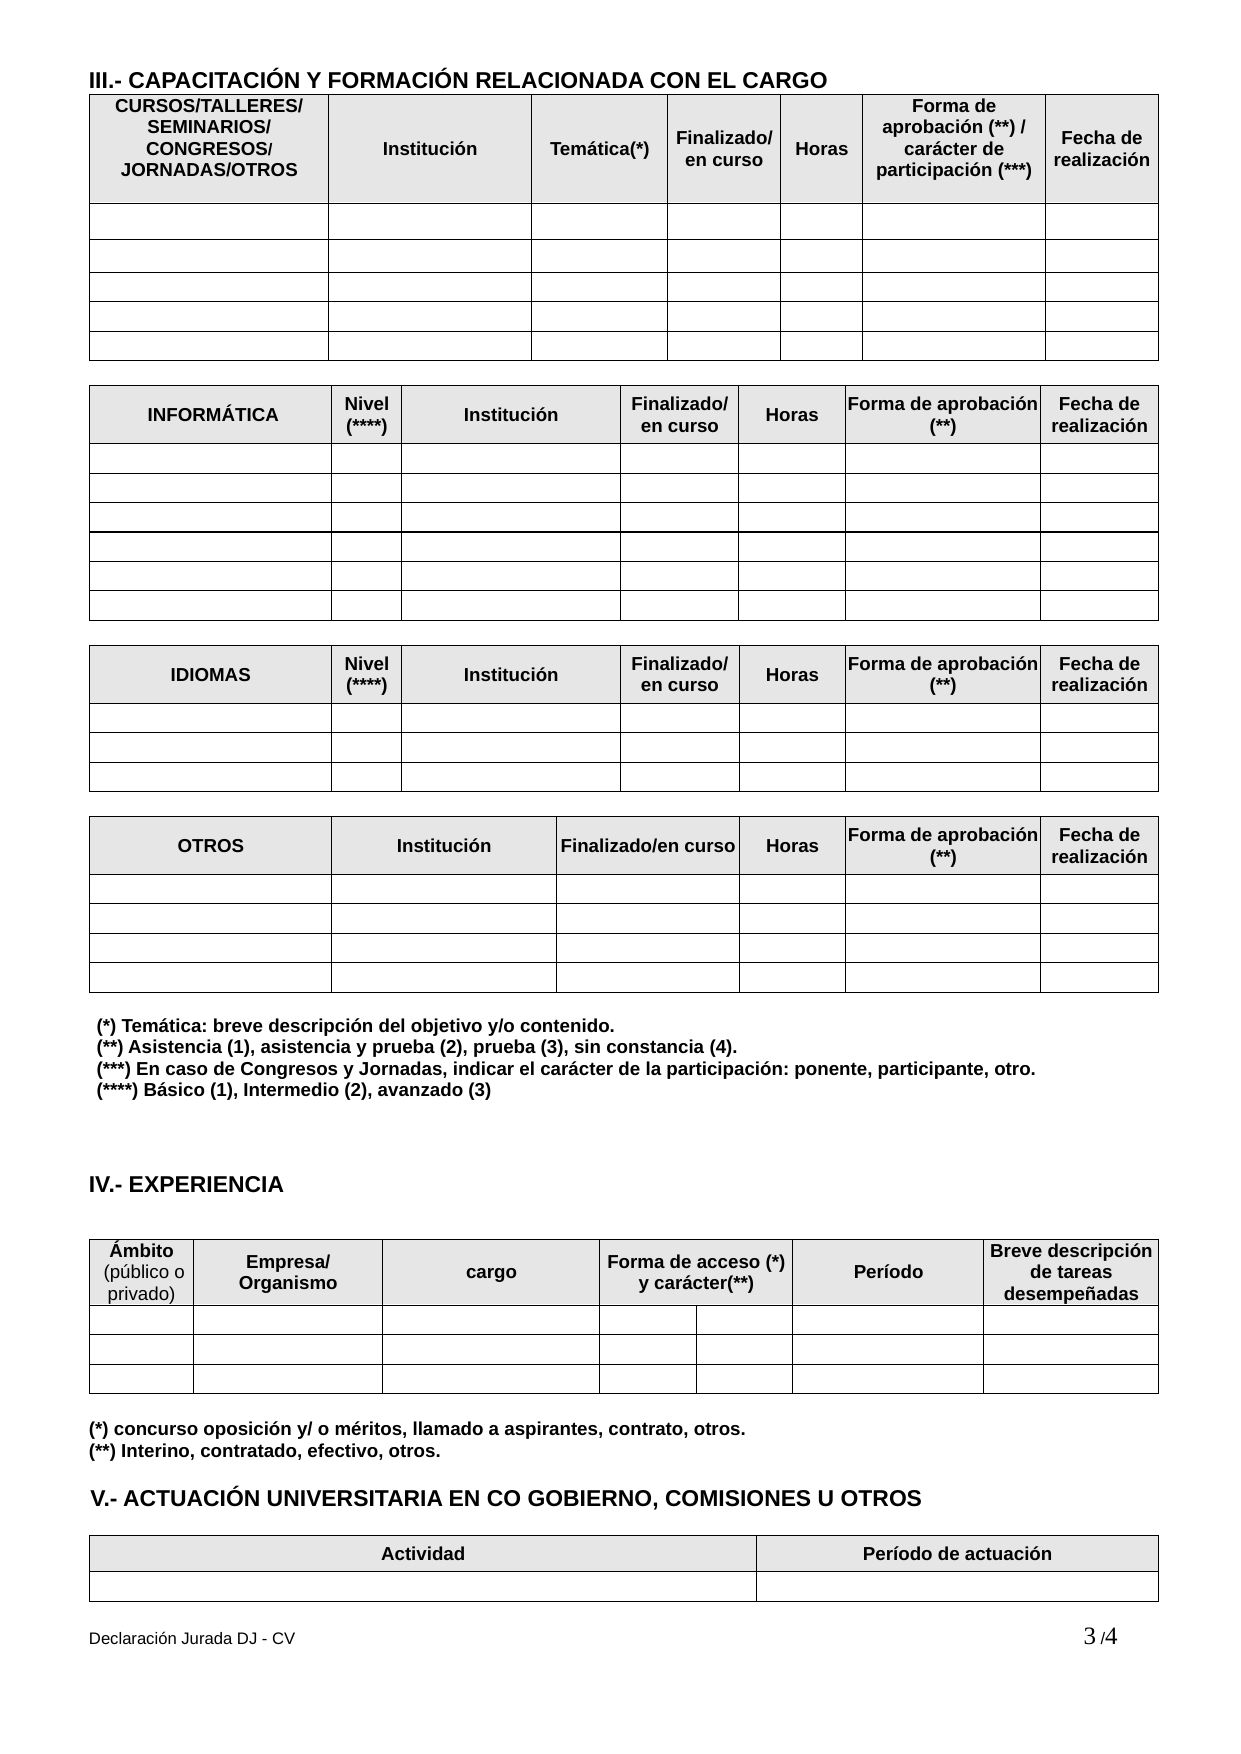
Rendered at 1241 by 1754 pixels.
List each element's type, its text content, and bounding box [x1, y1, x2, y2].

table_header Forma de aprobación (**) [846, 386, 1040, 443]
table_cell [90, 240, 328, 272]
table_header Finalizado/en curso [668, 95, 780, 202]
table_header Nivel (****) [332, 386, 401, 443]
table_cell [793, 1365, 983, 1393]
table_cell [557, 875, 739, 903]
table_cell [402, 562, 620, 590]
table_cell [1041, 875, 1158, 903]
table_cell [90, 1572, 756, 1601]
table_cell [739, 474, 845, 502]
table_cell [740, 733, 845, 762]
table_cell [668, 240, 780, 272]
table_header Forma de aprobación (**) [846, 817, 1040, 874]
table_cell [332, 733, 401, 762]
table_cell [1046, 273, 1158, 301]
table_cell [90, 875, 331, 903]
table_cell [532, 302, 667, 331]
table_cell [557, 963, 739, 992]
table_header Empresa/ Organismo [194, 1240, 382, 1304]
table_cell [332, 904, 556, 933]
table_cell [621, 533, 738, 561]
table_cell [90, 1306, 193, 1334]
table_header V.- ACTUACIÓN UNIVERSITARIA EN CO GOBIERNO, COMISIONES U OTROS [89, 1485, 1176, 1511]
table_cell [90, 302, 328, 331]
table_cell [846, 963, 1040, 992]
table_cell [90, 273, 328, 301]
table_cell [1041, 503, 1158, 531]
table_header cargo [383, 1240, 599, 1304]
table_header Institución [402, 386, 620, 443]
table_cell [90, 704, 331, 732]
table_header (*) Temática: breve descripción del objetivo y/o contenido. (**) Asistencia (1), asistencia y prueba (2), prueba (3), sin constancia (4). (***) En caso de Congresos y Jornadas, indicar el carácter de la participación: ponente, participante, otro. (****) Básico (1), Intermedio (2), avanzado (3) [95, 1014, 1176, 1122]
table_cell [621, 591, 738, 620]
table_cell [1041, 562, 1158, 590]
table_cell [332, 704, 401, 732]
table_cell [697, 1335, 792, 1363]
table_cell [740, 904, 845, 933]
table_header Actividad [90, 1536, 756, 1571]
table_header INFORMÁTICA [90, 386, 331, 443]
table_cell [781, 204, 862, 239]
table_cell [1041, 704, 1158, 732]
table_cell [90, 1335, 193, 1363]
table_cell [402, 733, 620, 762]
table_cell [863, 273, 1045, 301]
table_cell [90, 934, 331, 962]
table_cell [90, 733, 331, 762]
table_header Finalizado/en curso [621, 386, 738, 443]
table_header Nivel (****) [332, 646, 401, 703]
table_cell [332, 444, 401, 472]
table_cell [793, 1306, 983, 1334]
table_header Institución [402, 646, 620, 703]
table_cell [402, 704, 620, 732]
table_cell [332, 503, 401, 531]
table_header Horas [739, 386, 845, 443]
table_cell [846, 562, 1040, 590]
table_cell [402, 474, 620, 502]
table_header Finalizado/en curso [621, 646, 739, 703]
table_cell [402, 533, 620, 561]
table_cell [846, 875, 1040, 903]
table_cell [740, 963, 845, 992]
table_cell [863, 302, 1045, 331]
table_cell [1041, 763, 1158, 791]
table_cell [668, 302, 780, 331]
table_cell [329, 332, 531, 360]
table_header Breve descripción de tareas desempeñadas [984, 1240, 1158, 1304]
table_cell [1041, 591, 1158, 620]
table_cell [194, 1306, 382, 1334]
table_cell [1041, 444, 1158, 472]
table_header Forma de aprobación (**) [846, 646, 1040, 703]
table_cell [697, 1306, 792, 1334]
table_cell [846, 533, 1040, 561]
table_cell [557, 904, 739, 933]
table_cell [90, 533, 331, 561]
table_cell [781, 273, 862, 301]
table_cell [1046, 204, 1158, 239]
table_cell [90, 204, 328, 239]
table_cell [332, 533, 401, 561]
table_cell [863, 332, 1045, 360]
table_cell [532, 332, 667, 360]
table_header IDIOMAS [90, 646, 331, 703]
table_header Institución [329, 95, 531, 202]
table_cell [402, 591, 620, 620]
table_cell [90, 444, 331, 472]
table_cell [739, 562, 845, 590]
table_cell [383, 1335, 599, 1363]
table_cell [194, 1365, 382, 1393]
table_header III.- CAPACITACIÓN Y FORMACIÓN RELACIONADA CON EL CARGO [88, 67, 1175, 93]
table_header OTROS [90, 817, 331, 874]
table_cell [1046, 332, 1158, 360]
table_cell [863, 240, 1045, 272]
table_cell [621, 503, 738, 531]
table_cell [90, 1365, 193, 1393]
table_header Fecha de realización [1041, 646, 1158, 703]
table_cell [740, 934, 845, 962]
table_cell [90, 591, 331, 620]
table_cell [739, 503, 845, 531]
table_cell [984, 1365, 1158, 1393]
table_cell [781, 332, 862, 360]
table_cell [1041, 533, 1158, 561]
table_cell [332, 763, 401, 791]
table_cell [846, 904, 1040, 933]
table_cell [600, 1365, 696, 1393]
table_cell [740, 875, 845, 903]
table_cell [1041, 934, 1158, 962]
table_header CURSOS/TALLERES/ SEMINARIOS/ CONGRESOS/ JORNADAS/OTROS [90, 95, 328, 202]
table_cell [984, 1335, 1158, 1363]
table_cell [846, 733, 1040, 762]
table_cell [332, 474, 401, 502]
table_cell [863, 204, 1045, 239]
table_cell [846, 704, 1040, 732]
table_cell [600, 1335, 696, 1363]
table_cell [621, 444, 738, 472]
table_cell [757, 1572, 1158, 1601]
table_cell [332, 562, 401, 590]
table_header Fecha de realización [1041, 817, 1158, 874]
table_cell [739, 591, 845, 620]
table_cell [532, 240, 667, 272]
table_cell [90, 332, 328, 360]
table_cell [846, 934, 1040, 962]
table_cell [402, 763, 620, 791]
table_header Horas [781, 95, 862, 202]
table_cell [697, 1365, 792, 1393]
table_header (*) concurso oposición y/ o méritos, llamado a aspirantes, contrato, otros. (**) Interino, contratado, efectivo, otros. [88, 1418, 1175, 1461]
table_header Fecha de realización [1041, 386, 1158, 443]
table_header Finalizado/en curso [557, 817, 739, 874]
table_cell [1046, 240, 1158, 272]
table_cell [90, 474, 331, 502]
table_cell [668, 204, 780, 239]
table_cell [781, 240, 862, 272]
table_header Temática(*) [532, 95, 667, 202]
table_cell [1041, 733, 1158, 762]
table_cell [329, 302, 531, 331]
table_cell [846, 474, 1040, 502]
table_cell [1041, 474, 1158, 502]
table_cell [90, 963, 331, 992]
table_cell [402, 503, 620, 531]
table_cell [621, 562, 738, 590]
table_cell [1041, 963, 1158, 992]
table_cell [194, 1335, 382, 1363]
table_header Institución [332, 817, 556, 874]
table_cell [739, 533, 845, 561]
table_cell [90, 904, 331, 933]
table_cell [532, 273, 667, 301]
table_header Forma de acceso (*) y carácter(**) [600, 1240, 792, 1304]
table_header Ámbito (público o privado) [90, 1240, 193, 1304]
table_cell [739, 444, 845, 472]
table_cell [329, 273, 531, 301]
table_cell [332, 963, 556, 992]
table_cell [600, 1306, 696, 1334]
table_header Fecha de realización [1046, 95, 1158, 202]
table_cell [332, 591, 401, 620]
table_cell [793, 1335, 983, 1363]
table_cell [383, 1365, 599, 1393]
table_cell [383, 1306, 599, 1334]
table_cell [332, 875, 556, 903]
table_cell [332, 934, 556, 962]
table_header Período de actuación [757, 1536, 1158, 1571]
table_header Horas [740, 817, 845, 874]
table_cell [621, 733, 739, 762]
table_cell [846, 503, 1040, 531]
table_cell [90, 763, 331, 791]
table_header Período [793, 1240, 983, 1304]
table_cell [668, 332, 780, 360]
table_cell [90, 503, 331, 531]
table_cell [329, 240, 531, 272]
table_header Forma de aprobación (**) / carácter de participación (***) [863, 95, 1045, 202]
table_cell [781, 302, 862, 331]
table_cell [621, 704, 739, 732]
table_cell [740, 763, 845, 791]
table_cell [402, 444, 620, 472]
table_cell [90, 562, 331, 590]
table_cell [846, 591, 1040, 620]
table_cell [846, 763, 1040, 791]
table_cell [557, 934, 739, 962]
table_header Horas [740, 646, 845, 703]
table_cell [329, 204, 531, 239]
table_cell [740, 704, 845, 732]
table_cell [621, 474, 738, 502]
table_header IV.- EXPERIENCIA [88, 1146, 1175, 1210]
table_cell [668, 273, 780, 301]
table_cell [1041, 904, 1158, 933]
table_cell [846, 444, 1040, 472]
table_cell [1046, 302, 1158, 331]
table_cell [984, 1306, 1158, 1334]
table_cell [621, 763, 739, 791]
table_cell [532, 204, 667, 239]
